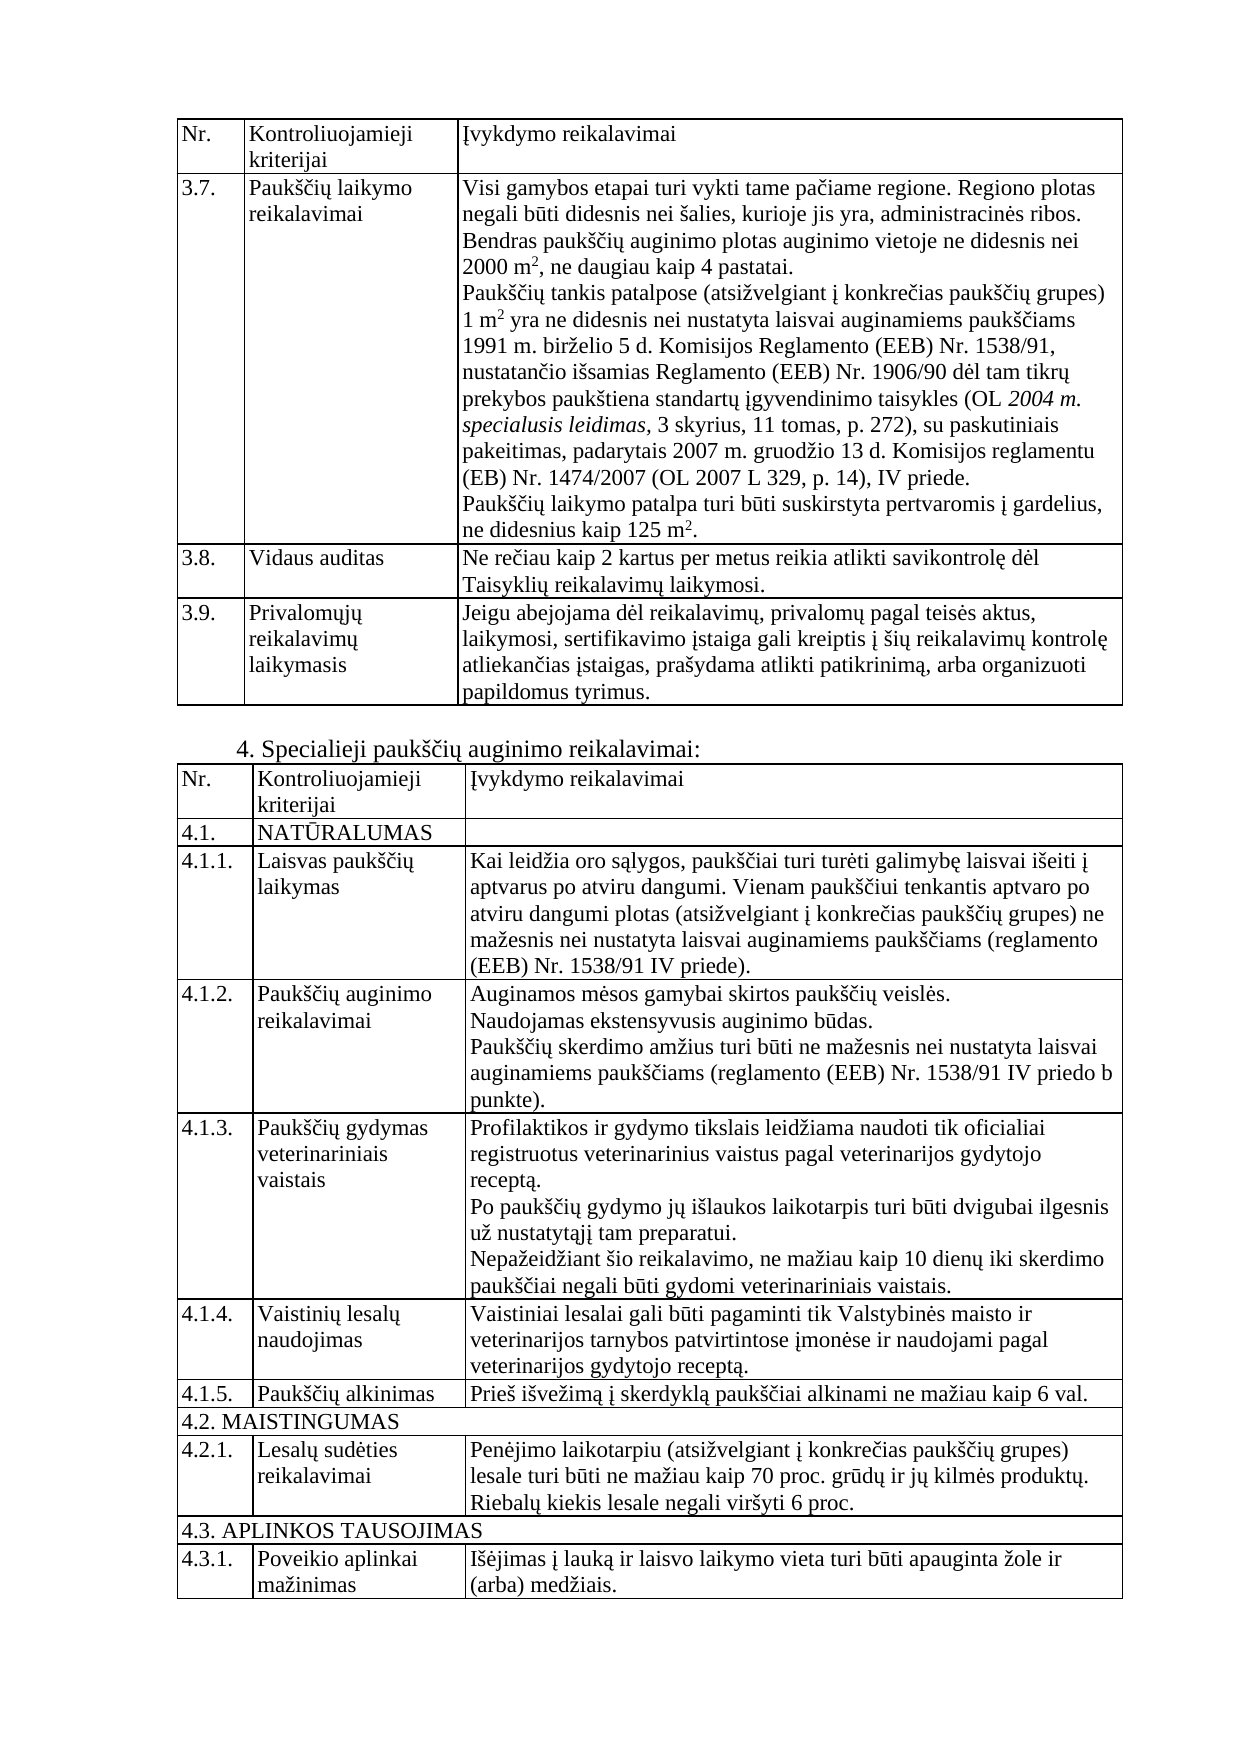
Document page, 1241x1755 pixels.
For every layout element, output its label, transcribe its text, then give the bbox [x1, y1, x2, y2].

table_cell 4.2.1. [178, 1436, 252, 1515]
table_cell Paukščių gydymas veterinariniais vaistais [254, 1114, 465, 1298]
table_cell Lesalų sudėties reikalavimai [254, 1436, 465, 1515]
table_cell Vidaus auditas [245, 545, 457, 597]
table_cell Paukščių auginimo reikalavimai [254, 980, 465, 1112]
table_cell 4.1.1. [178, 847, 252, 979]
table_cell 3.7. [178, 174, 244, 543]
table_cell 4.1.2. [178, 980, 252, 1112]
table_header Įvykdymo reikalavimai [459, 120, 1122, 172]
table_cell Laisvas paukščių laikymas [254, 847, 465, 979]
table_cell Vaistinių lesalų naudojimas [254, 1300, 465, 1379]
table_cell 4.3.1. [178, 1545, 252, 1597]
table_header Nr. [178, 765, 252, 817]
table_cell [466, 819, 470, 845]
table_cell Privalomųjų reikalavimų laikymasis [245, 599, 457, 704]
table_header Įvykdymo reikalavimai [466, 765, 1122, 817]
table_cell 3.8. [178, 545, 244, 597]
table_header Nr. [178, 120, 244, 172]
table_cell [1118, 819, 1122, 845]
table_cell 4.1.4. [178, 1300, 252, 1379]
table_cell 4.1.3. [178, 1114, 252, 1298]
table_cell Paukščių laikymo reikalavimai [245, 174, 457, 543]
text 4. Specialieji paukščių auginimo reikalavimai: [177, 734, 1122, 763]
table_cell 3.9. [178, 599, 244, 704]
